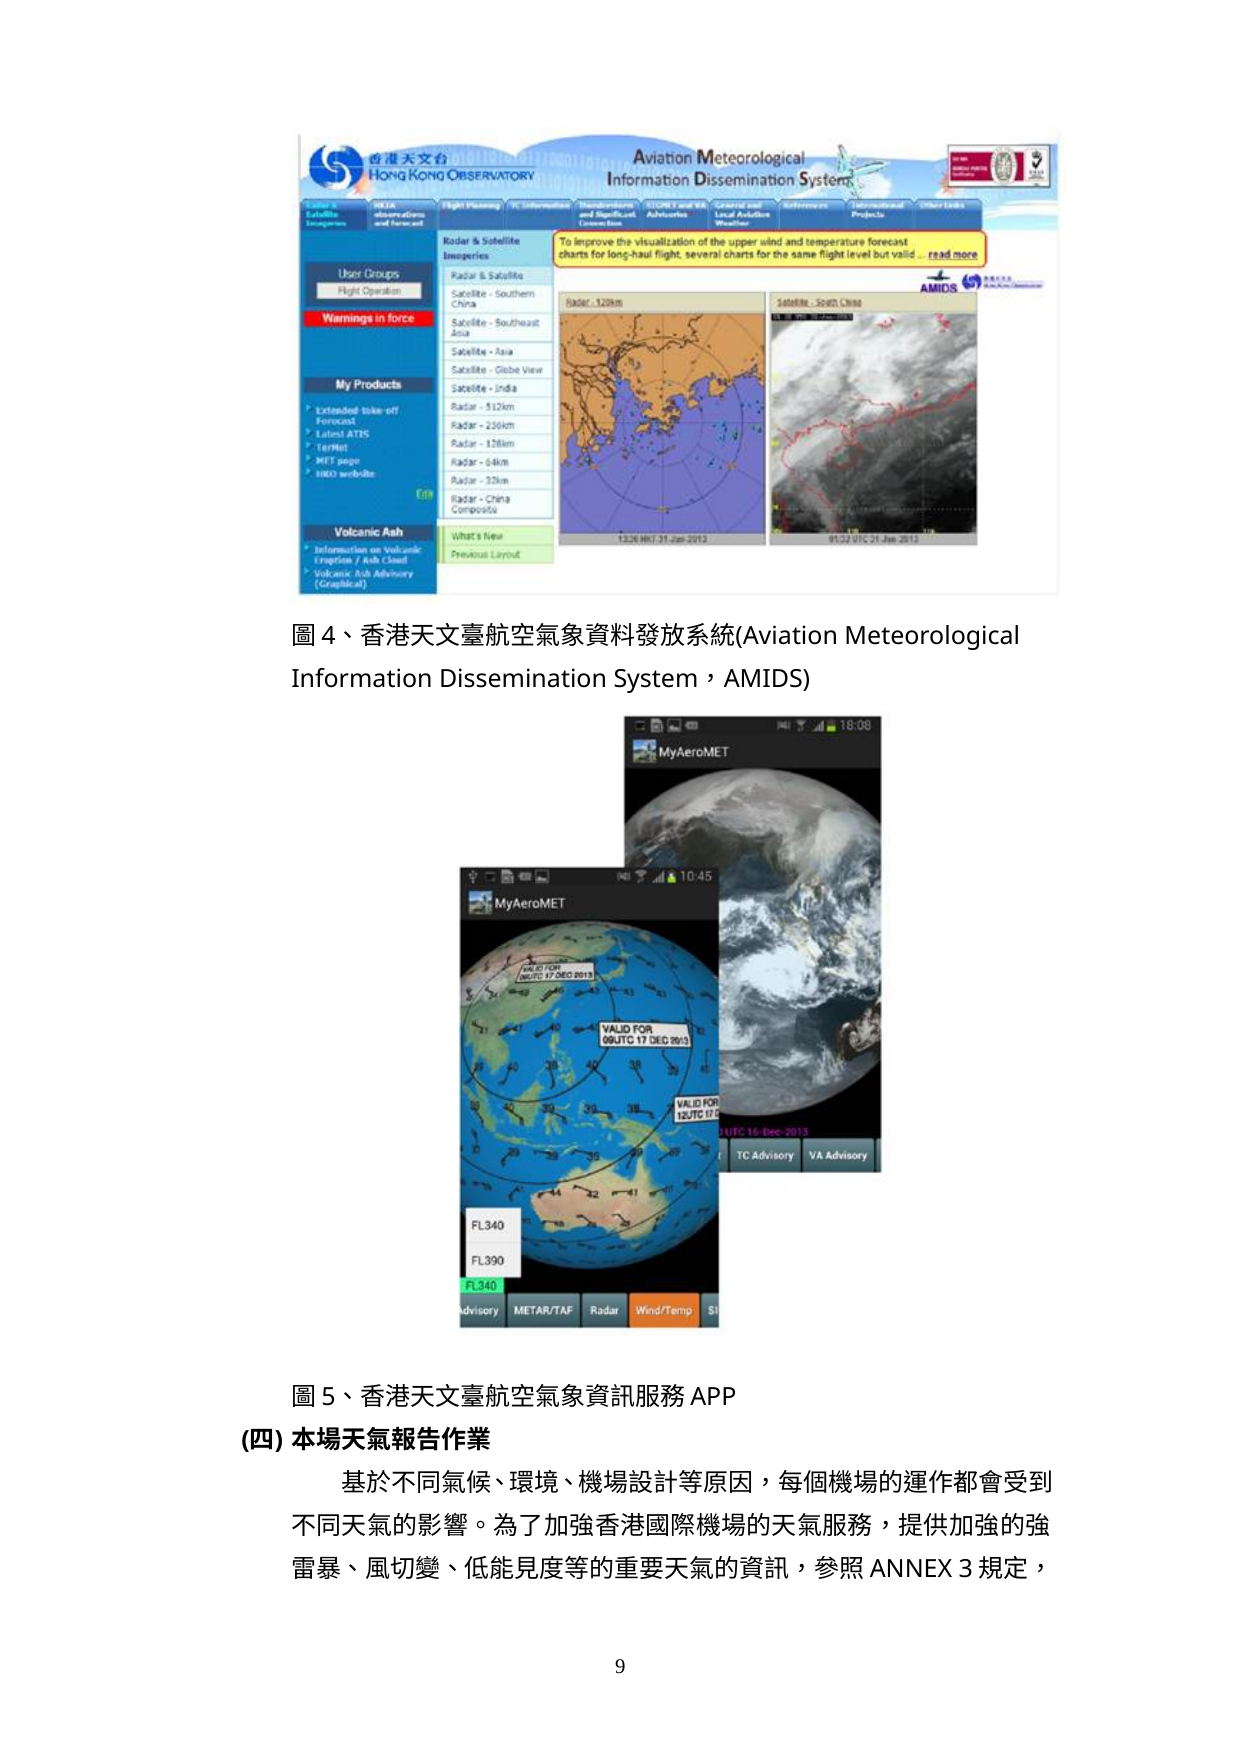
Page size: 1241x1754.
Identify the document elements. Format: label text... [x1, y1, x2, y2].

text 圖4、香港天文臺航空氣象資料發放系統(Aviation Meteorological Information Dissemination System，AMIDS) [291, 614, 1053, 695]
text 基於不同氣候、環境、機場設計等原因，每個機場的運作都會受到不同天氣的影響。為了加強香港國際機場的天氣服務，提供加強的強雷暴、風切變、低能見度等的重要天氣的資訊，參照ANNEX 3規定， [291, 1461, 1053, 1585]
text 圖5、香港天文臺航空氣象資訊服務APP [291, 1376, 1053, 1413]
list 本場天氣報告作業 [241, 1418, 1053, 1456]
picture [439, 700, 905, 1341]
picture [291, 127, 1068, 604]
